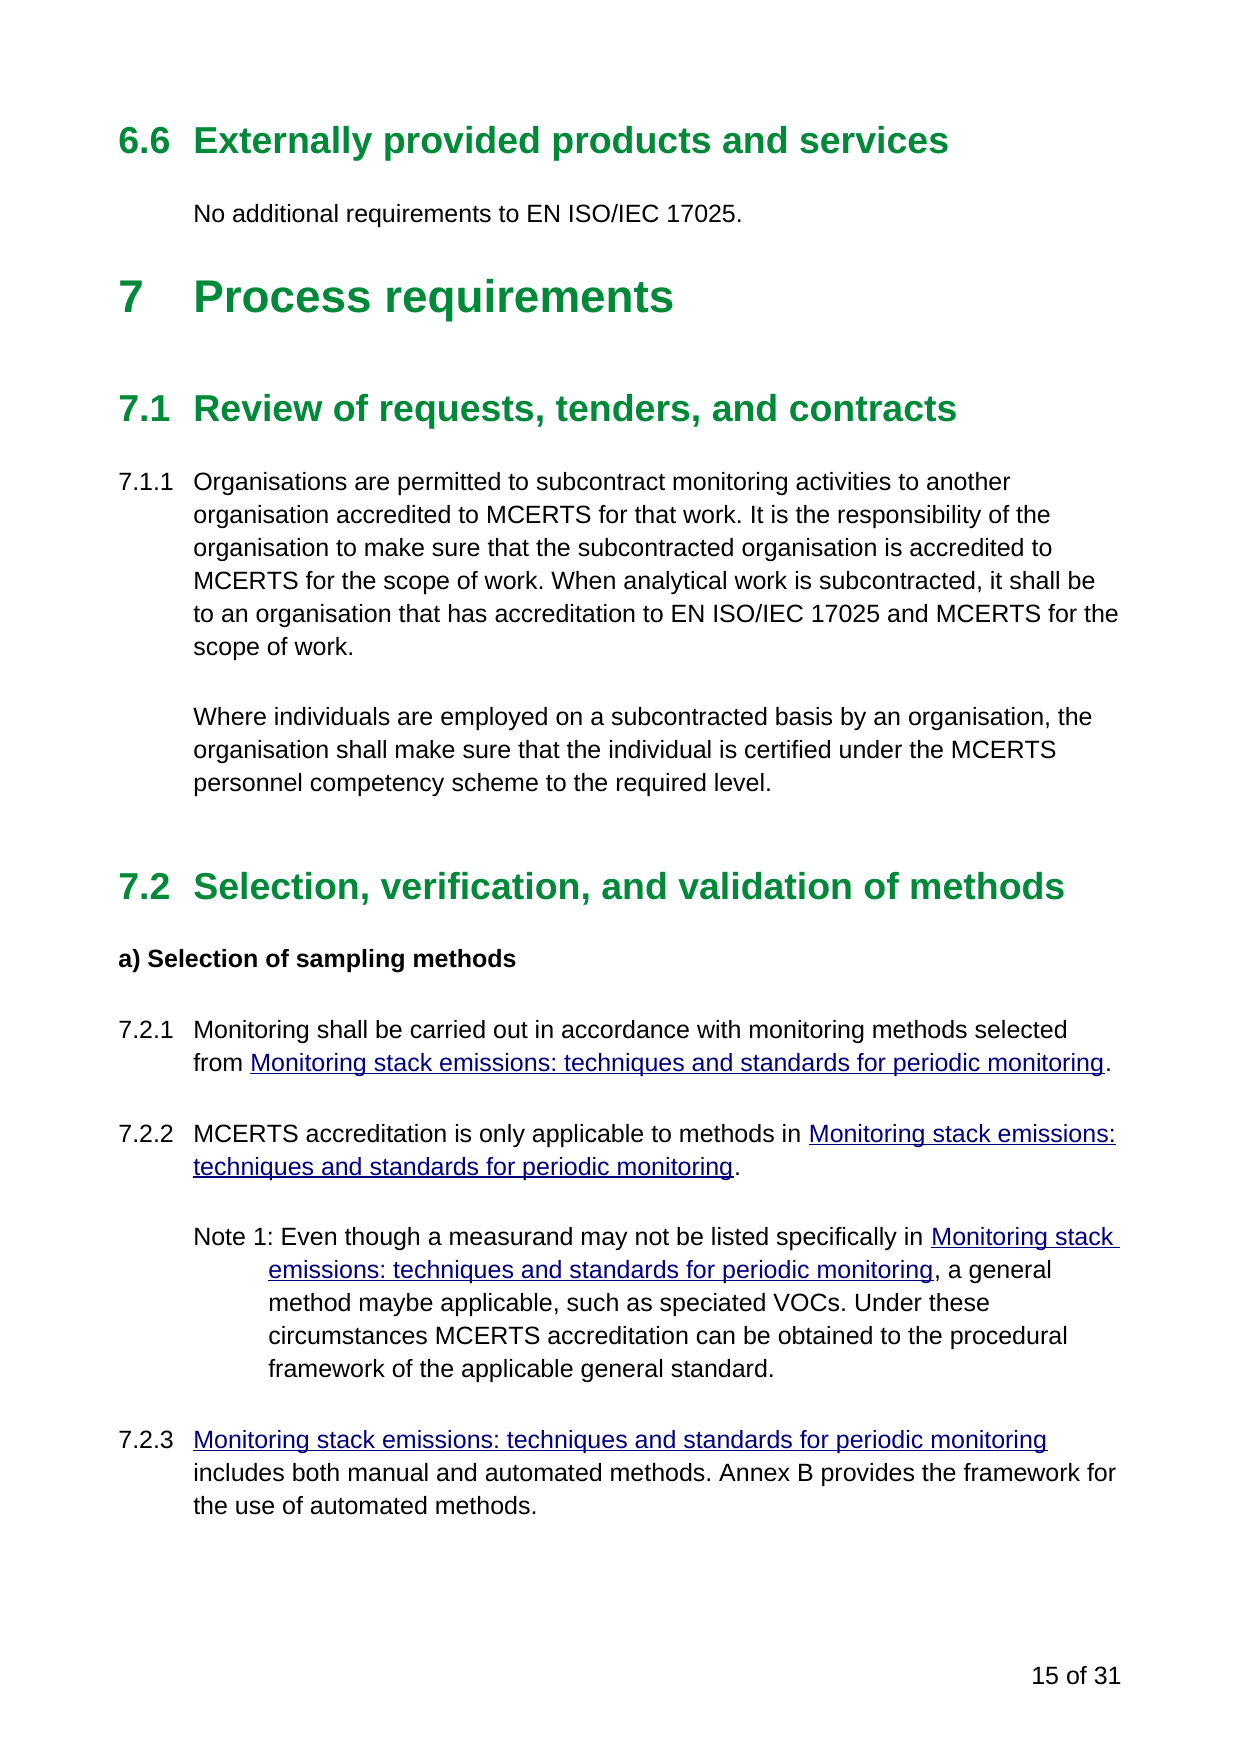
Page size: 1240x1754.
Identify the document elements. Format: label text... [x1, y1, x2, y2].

text 7.2.1 Monitoring shall be carried out in accordance with monitoring methods selected from Monitoring stack emissions: techniques and standards for periodic monitoring. [118, 1015, 1121, 1077]
subtitle 7 Process requirements [118, 269, 1121, 322]
text Note 1: Even though a measurand may not be listed specifically in Monitoring stack emissions: techniques and standards for periodic monitoring, a general method maybe applicable, such as speciated VOCs. Under these circumstances MCERTS accreditation can be obtained to the procedural framework of the applicable general standard. [193, 1222, 1121, 1383]
text 7.2.2 MCERTS accreditation is only applicable to methods in Monitoring stack emissions: techniques and standards for periodic monitoring. [118, 1118, 1121, 1180]
subtitle 7.2 Selection, verification, and validation of methods [118, 864, 1121, 907]
subtitle 6.6 Externally provided products and services [118, 118, 1121, 161]
text No additional requirements to EN ISO/IEC 17025. [118, 199, 1121, 227]
text 7.1.1 Organisations are permitted to subcontract monitoring activities to another organisation accredited to MCERTS for that work. It is the responsibility of the organisation to make sure that the subcontracted organisation is accredited to MCERTS for the scope of work. When analytical work is subcontracted, it shall be to an organisation that has accreditation to EN ISO/IEC 17025 and MCERTS for the scope of work. [118, 467, 1121, 661]
text 7.2.3 Monitoring stack emissions: techniques and standards for periodic monitoring includes both manual and automated methods. Annex B provides the framework for the use of automated methods. [118, 1425, 1121, 1519]
subtitle 7.1 Review of requests, tenders, and contracts [118, 386, 1121, 429]
text a) Selection of sampling methods [118, 944, 1121, 973]
text Where individuals are employed on a subcontracted basis by an organisation, the organisation shall make sure that the individual is certified under the MCERTS personnel competency scheme to the required level. [193, 702, 1121, 797]
